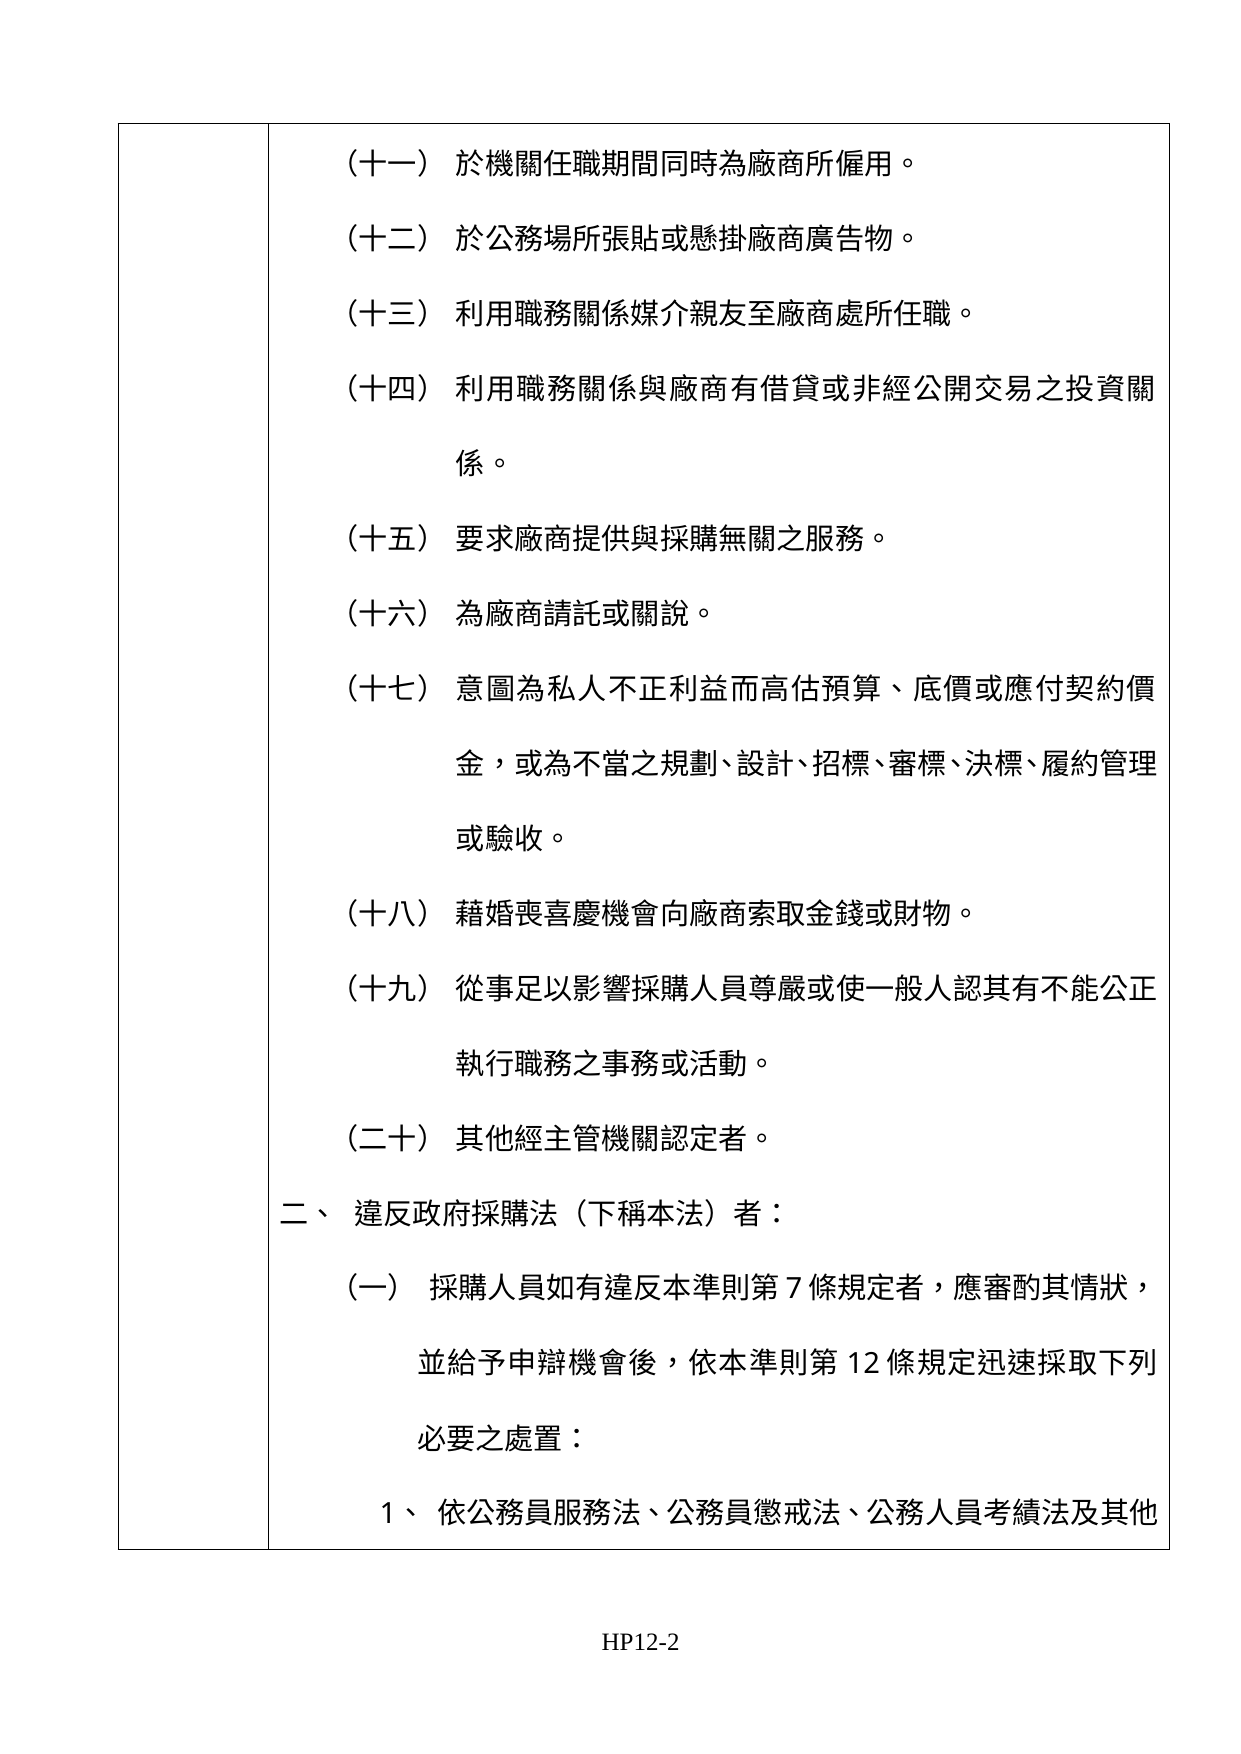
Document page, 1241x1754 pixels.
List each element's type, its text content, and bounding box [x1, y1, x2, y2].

table_cell 採購人員倫理準則（下稱本準則）第7條明定採購人員不得有下列行為： 利用職務關係對廠商要求、期約或收受賄賂、回扣、餽贈、優惠交易或其他不正利益。 接受與職務有關廠商之食、宿、交通、娛樂、旅遊、冶遊或其他類似情形之免費或優惠招待。 不依法令規定辦理採購。 妨礙採購效率。 浪費國家資源。 未公正辦理採購。 洩漏應保守秘密之採購資訊。 利用機關場所營私或公器私用。 利用職務關係募款或從事商業活動。 利用職務所獲非公開資訊圖私人不正利益。 於機關任職期間同時為廠商所僱用。 於公務場所張貼或懸掛廠商廣告物。 利用職務關係媒介親友至廠商處所任職。 利用職務關係與廠商有借貸或非經公開交易之投資關係。 要求廠商提供與採購無關之服務。 為廠商請託或關說。 意圖為私人不正利益而高估預算、底價或應付契約價金，或為不當之規劃、設計、招標、審標、決標、履約管理或驗收。 藉婚喪喜慶機會向廠商索取金錢或財物。 從事足以影響採購人員尊嚴或使一般人認其有不能公正執行職務之事務或活動。 其他經主管機關認定者。 違反政府採購法（下稱本法）者： 採購人員如有違反本準則第7條規定者，應審酌其情狀，並給予申辯機會後，依本準則第12條規定迅速採取下列必要之處置： 依公務員服務法、公務員懲戒法、公務人員考績法及其他相關規定處置。其觸犯刑事法令者，應移送司法機關處理。 調離與採購有關之職務。 施予與採購有關之訓練。 採購人員有違反本準則之行為，其主管知情不予處置者，應視情節輕重，依本準則第13條處置。 涉案人員為領有證書之採購專業人員者，如有「採購專業人員資格考試訓練發證及管理辦法」第10條第1項情形，喪失其採購專業人員資格，機關應通知主管機關，並於「採購專業人員資料庫」中刪除該員資格；如符合同條第1項第1款情形者，機關應通知主管機關註銷其及格證書。 涉案人員為機關推薦列名主管機關專家學者建議名單資料庫，遭約談、羈押或起訴者，推薦機關應依「專家學者建議名單資料庫建置及除名作業要點」第7點第2款規定，通知主管機關辦理涉案人員撤回推薦作業。 辦理本法第4條、第5條、第39條或第63條第2項規定事項之廠商人員，於辦理該等事項時，準用本準則之規定。如經檢討屬技術服務廠商人員規劃設計錯誤、監造不實或管理不善者，除依本法第63條第2項規定及契約約定追究其責任外，如涉及承辦建築師或技師之責任者，另應依建築師法、技師法規定提報該法主管機關予以懲戒。涉及技術顧問公司之責任者，另依工程技術顧問公司管理條例之規定處理。 機關公務員因執行職務知有犯罪嫌疑者，應依刑事訴訟法第241條規定告發。 [269, 124, 1169, 1549]
table_cell [119, 124, 268, 1549]
